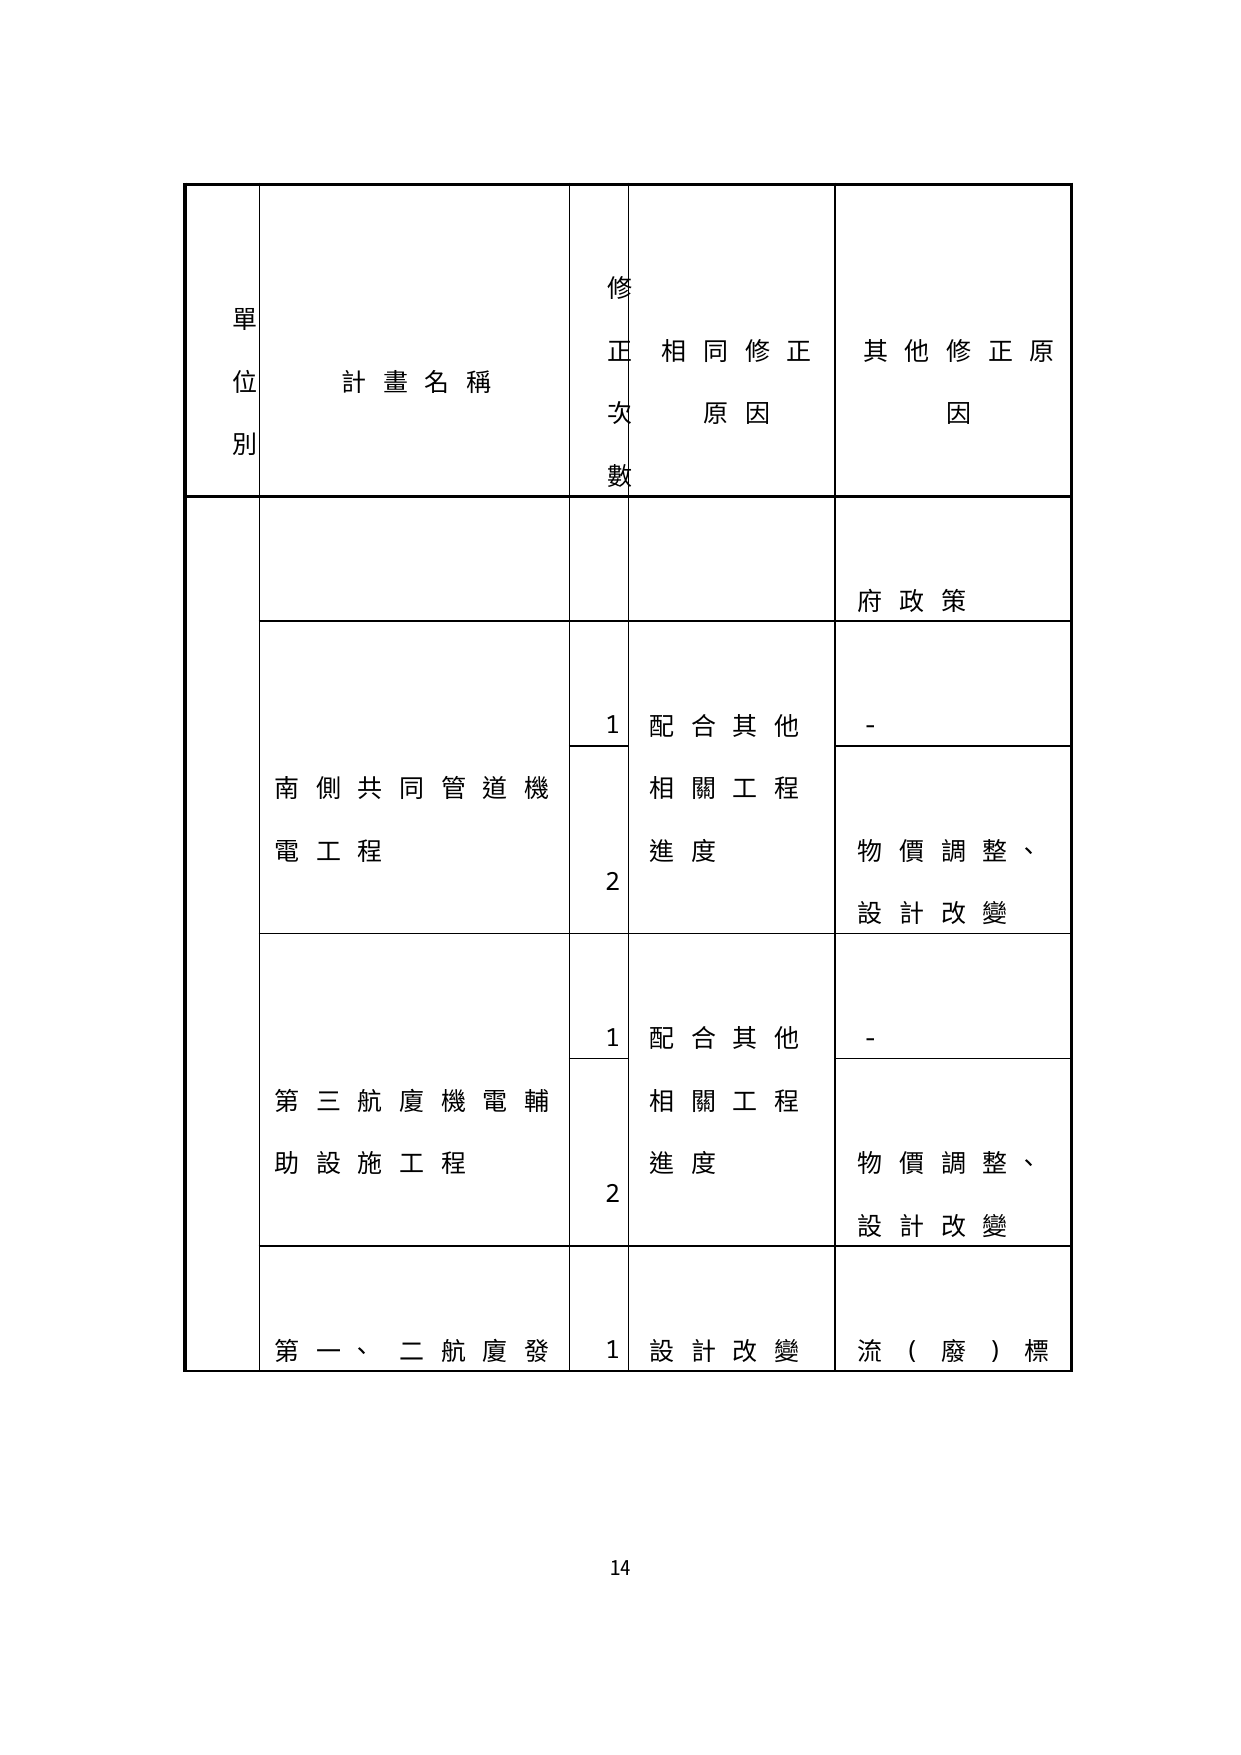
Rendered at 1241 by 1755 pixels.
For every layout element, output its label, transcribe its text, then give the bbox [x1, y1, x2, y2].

table_cell 第三航廈機電輔助設施工程 [260, 934, 569, 1245]
table_header 單位別 [187, 186, 259, 495]
table_cell [570, 498, 628, 620]
table_cell 2 [570, 747, 628, 933]
table_cell 第一、二航廈發 [260, 1247, 569, 1370]
table_cell 1 [570, 1247, 628, 1370]
table_cell 2 [570, 1059, 628, 1245]
table_header 相同修正原因 [629, 186, 834, 495]
table_cell 設計改變 [629, 1247, 834, 1370]
table_header 計畫名稱 [260, 186, 569, 495]
table_cell - [836, 934, 1070, 1058]
table_cell 府政策 [836, 498, 1070, 620]
table_cell [260, 498, 569, 620]
table_cell 南側共同管道機電工程 [260, 622, 569, 933]
table_cell 物價調整、設計改變 [836, 1059, 1070, 1245]
table_header 修正次數 [570, 186, 628, 495]
table_cell [187, 498, 259, 1370]
table_cell 配合其他相關工程進度 [629, 934, 834, 1245]
table_cell 1 [570, 934, 628, 1058]
table_cell [629, 498, 834, 620]
table_cell 配合其他相關工程進度 [629, 622, 834, 933]
table_cell 1 [570, 622, 628, 745]
table_cell - [836, 622, 1070, 745]
table_cell 流(廢)標 [836, 1247, 1070, 1370]
table_header 其他修正原因 [836, 186, 1070, 495]
table_cell 物價調整、設計改變 [836, 747, 1070, 933]
